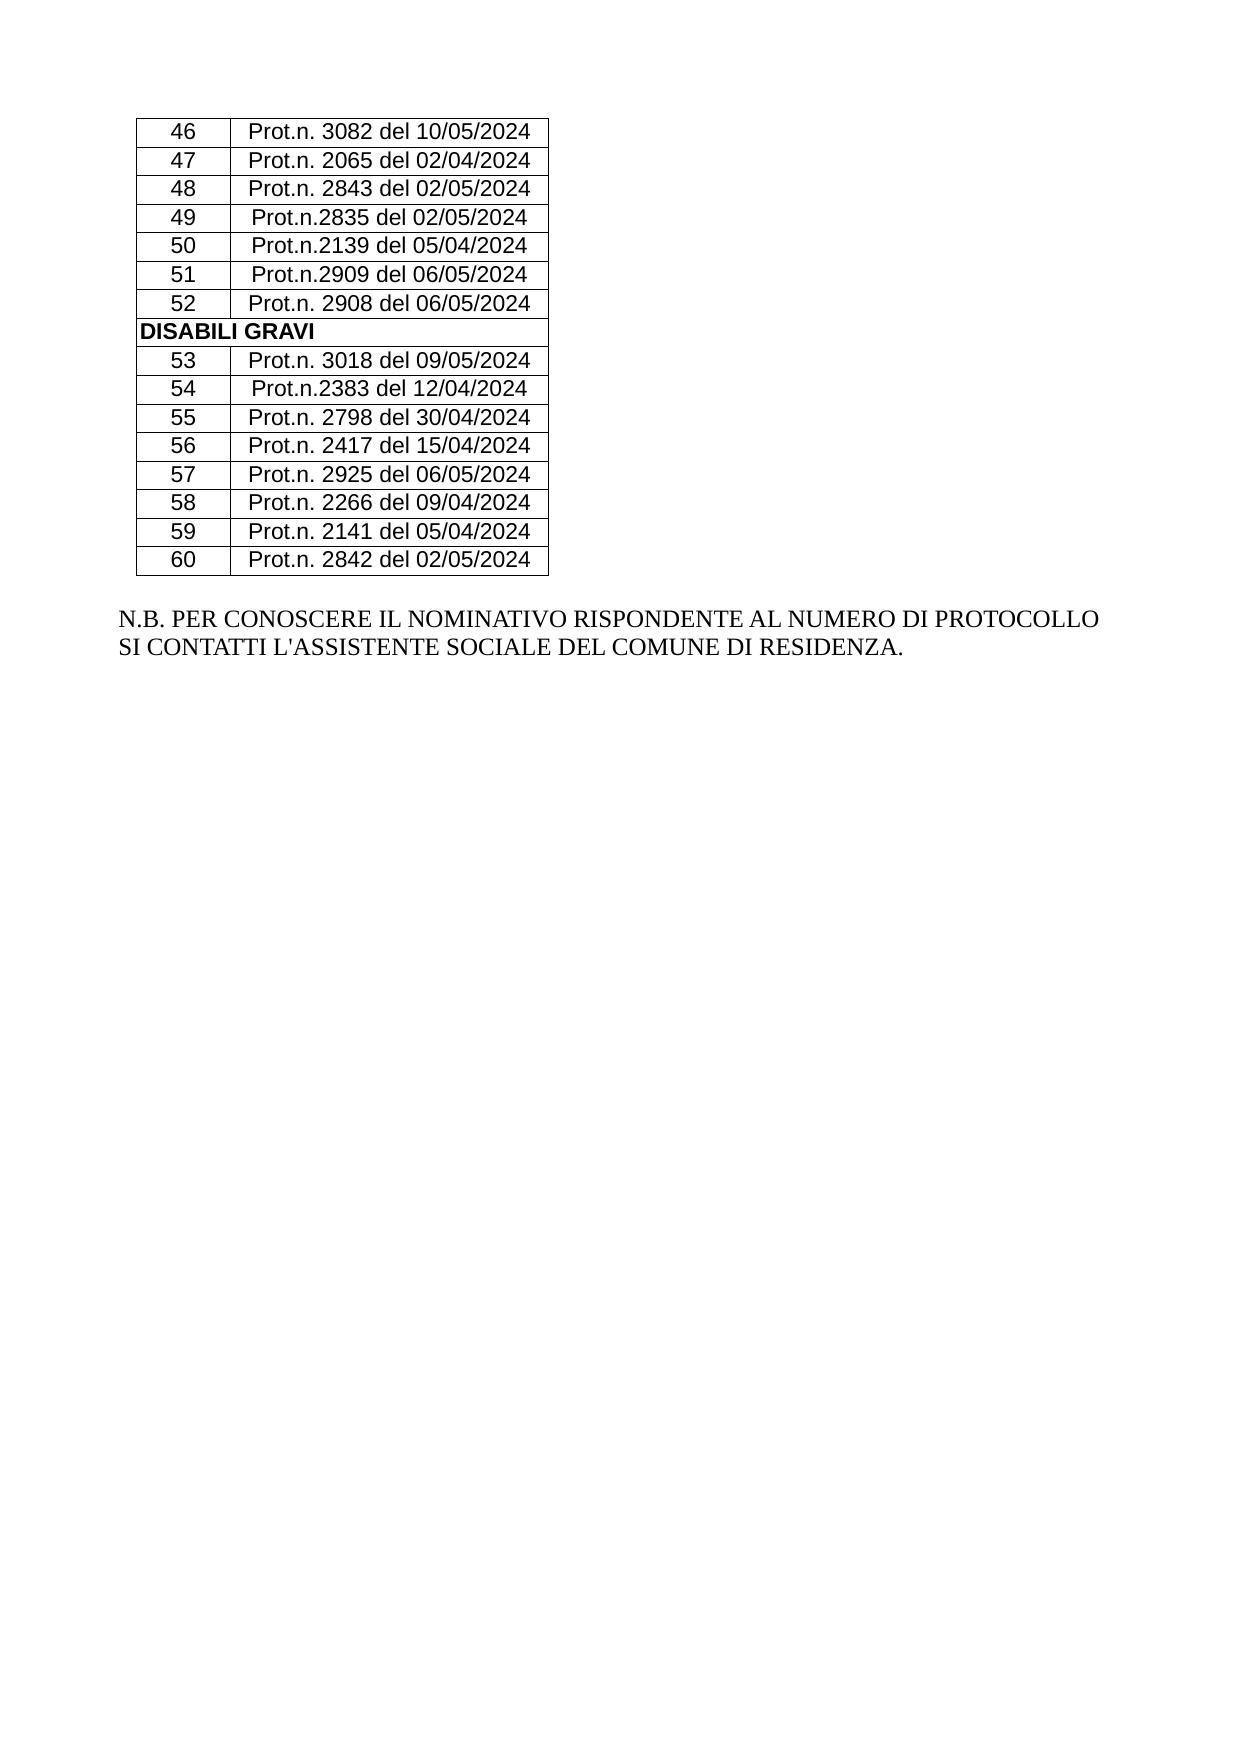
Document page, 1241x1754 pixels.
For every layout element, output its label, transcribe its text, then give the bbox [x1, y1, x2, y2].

table_cell 59 [137, 519, 230, 546]
table_cell Prot.n.2835 del 02/05/2024 [231, 205, 548, 232]
table_cell 58 [137, 490, 230, 518]
table_cell Prot.n. 2141 del 05/04/2024 [231, 519, 548, 546]
table_cell 54 [137, 376, 230, 403]
table_cell DISABILI GRAVI [137, 319, 548, 346]
table_cell 52 [137, 290, 230, 318]
table_cell 57 [137, 462, 230, 489]
table_cell 49 [137, 205, 230, 232]
table_cell Prot.n. 2908 del 06/05/2024 [231, 290, 548, 318]
table_cell Prot.n. 3018 del 09/05/2024 [231, 347, 548, 375]
table_cell 46 [137, 119, 230, 147]
table_cell Prot.n. 2065 del 02/04/2024 [231, 148, 548, 175]
table_cell Prot.n. 3082 del 10/05/2024 [231, 119, 548, 147]
table_cell Prot.n.2139 del 05/04/2024 [231, 233, 548, 261]
table_cell Prot.n. 2842 del 02/05/2024 [231, 547, 548, 575]
table_cell Prot.n.2909 del 06/05/2024 [231, 262, 548, 289]
table_cell Prot.n. 2798 del 30/04/2024 [231, 405, 548, 432]
table_cell 55 [137, 405, 230, 432]
table_cell 50 [137, 233, 230, 261]
table_cell Prot.n.2383 del 12/04/2024 [231, 376, 548, 403]
table_cell Prot.n. 2925 del 06/05/2024 [231, 462, 548, 489]
table_cell 60 [137, 547, 230, 575]
table_cell 51 [137, 262, 230, 289]
text N.B. PER CONOSCERE IL NOMINATIVO RISPONDENTE AL NUMERO DI PROTOCOLLO SI CONTATTI L'ASSISTENTE SOCIALE DEL COMUNE DI RESIDENZA. [118, 604, 1122, 661]
table_cell Prot.n. 2843 del 02/05/2024 [231, 176, 548, 204]
table_cell 56 [137, 433, 230, 461]
table_cell 53 [137, 347, 230, 375]
table_cell Prot.n. 2266 del 09/04/2024 [231, 490, 548, 518]
table_cell 48 [137, 176, 230, 204]
table_cell 47 [137, 148, 230, 175]
table_cell Prot.n. 2417 del 15/04/2024 [231, 433, 548, 461]
